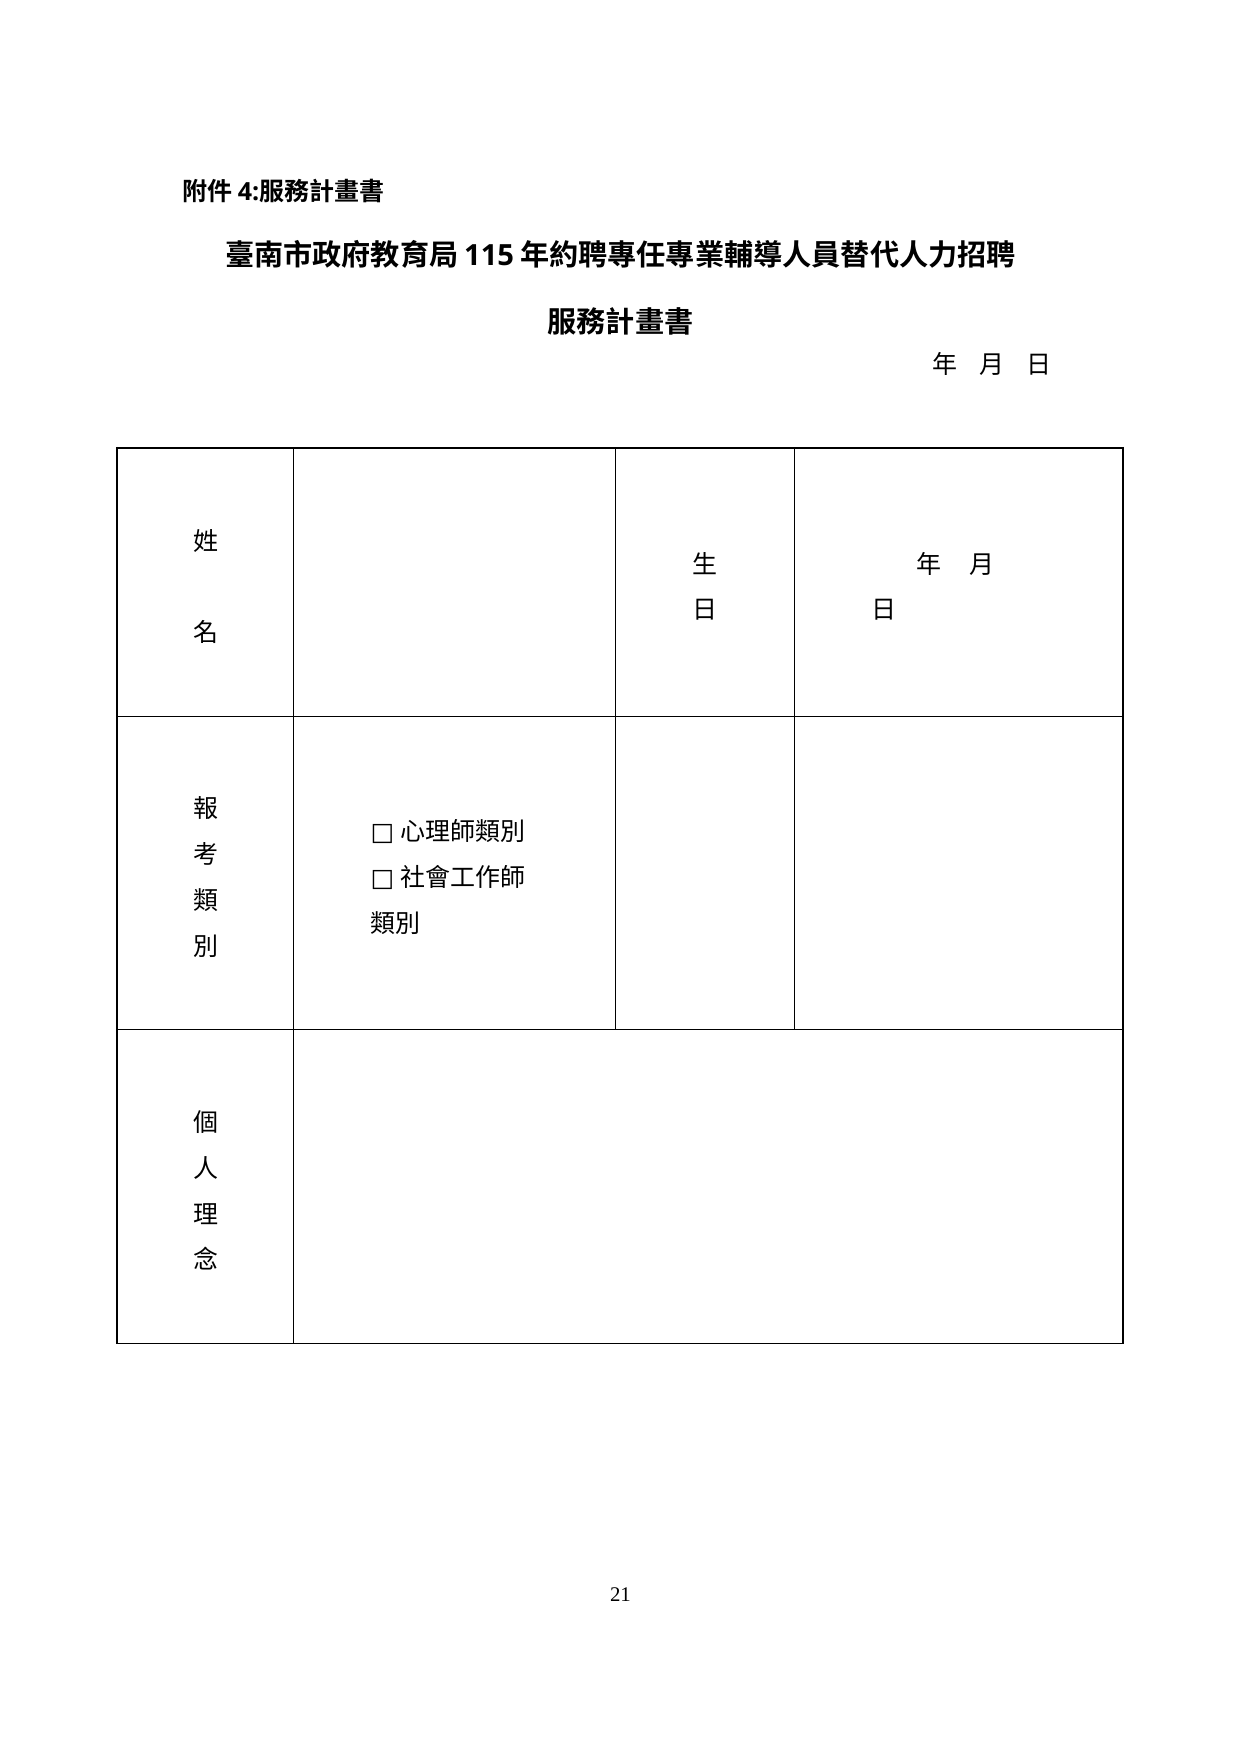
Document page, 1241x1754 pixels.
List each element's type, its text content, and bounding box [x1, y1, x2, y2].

table_cell 個人理念 [118, 1030, 293, 1343]
table_header 生 日 [616, 449, 794, 716]
table_cell □ 心理師類別 □ 社會工作師類別 [294, 717, 615, 1029]
table_cell [616, 717, 794, 1029]
text 年 月 日 [118, 341, 1122, 447]
table_cell [294, 1030, 1122, 1343]
table_cell 報考類別 [118, 717, 293, 1029]
text 服務計畫書 [118, 234, 1122, 341]
text 臺南市政府教育局115年約聘專任專業輔導人員替代人力招聘 [118, 168, 1122, 234]
table_header [294, 449, 615, 716]
table_cell [795, 717, 1122, 1029]
table_header 年 月 日 [795, 449, 1122, 716]
subtitle 附件4:服務計畫書 [118, 106, 1122, 168]
table_header 姓 名 [118, 449, 293, 716]
